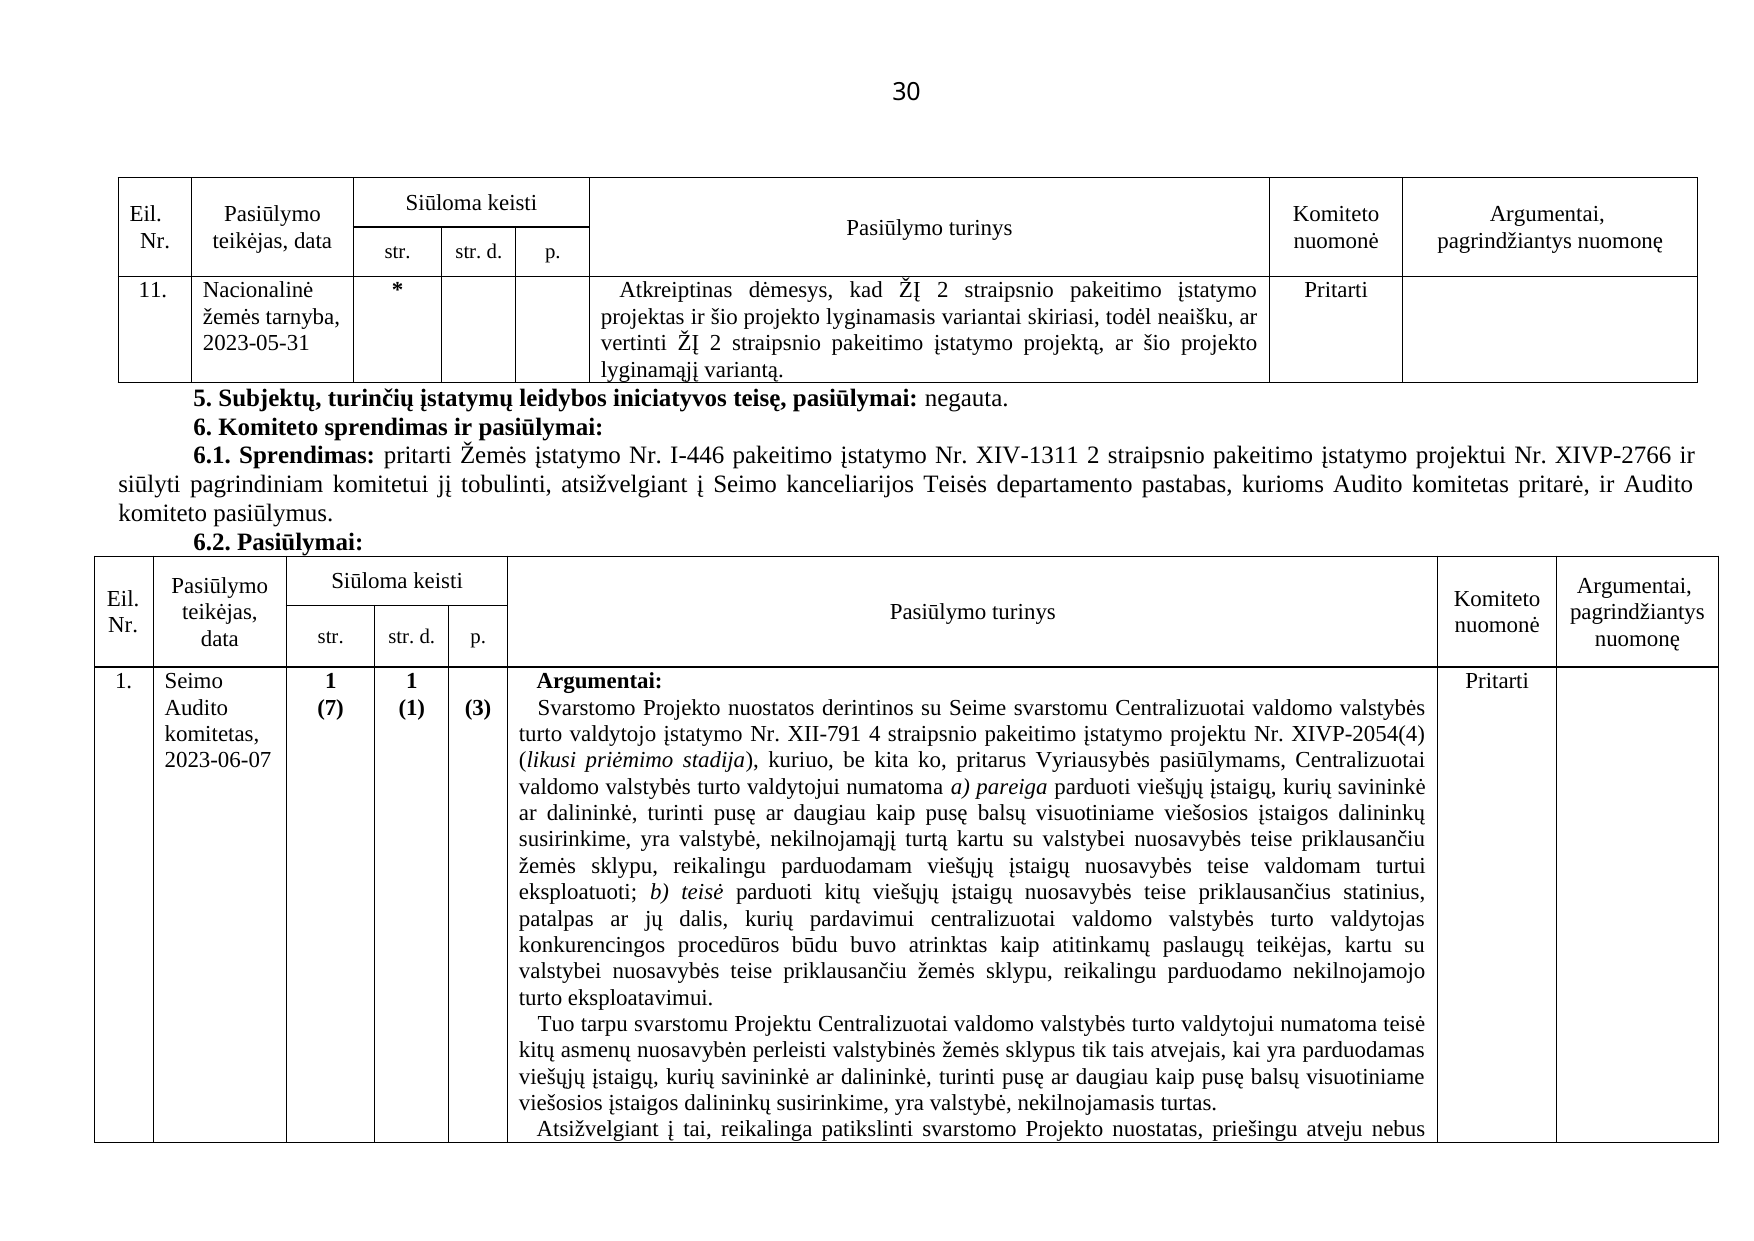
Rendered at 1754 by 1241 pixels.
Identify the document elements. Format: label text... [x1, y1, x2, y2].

text 6.2. Pasiūlymai: [118, 527, 1695, 556]
table_header Siūloma keisti [354, 178, 589, 226]
text 6.1. Sprendimas: pritarti Žemės įstatymo Nr. I-446 pakeitimo įstatymo Nr. XIV-1311 2 straipsnio pakeitimo įstatymo projektui Nr. XIVP-2766 ir siūlyti pagrindiniam komitetui jį tobulinti, atsižvelgiant į Seimo kanceliarijos Teisės departamento pastabas, kurioms Audito komitetas pritarė, ir Audito komiteto pasiūlymus. [118, 441, 1695, 527]
table_cell str. d. [375, 606, 448, 666]
table_header Pasiūlymo teikėjas, data [192, 178, 353, 276]
table_header Argumentai, pagrindžiantys nuomonę [1557, 557, 1718, 666]
table_header Argumentai, pagrindžiantys nuomonę [1403, 178, 1697, 276]
table_cell Pritarti [1438, 668, 1556, 1142]
table_header Komiteto nuomonė [1270, 178, 1402, 276]
table_cell [1557, 668, 1718, 1142]
table_cell str. d. [442, 228, 515, 276]
table_header Pasiūlymo turinys [508, 557, 1437, 666]
table_cell Nacionalinė žemės tarnyba, 2023-05-31 [192, 277, 353, 382]
table_cell Pritarti [1270, 277, 1402, 382]
table_cell Atkreiptinas dėmesys, kad ŽĮ 2 straipsnio pakeitimo įstatymo projektas ir šio projekto lyginamasis variantai skiriasi, todėl neaišku, ar vertinti ŽĮ 2 straipsnio pakeitimo įstatymo projektą, ar šio projekto lyginamąjį variantą. [590, 277, 1269, 382]
table_cell 1 (1) [375, 668, 448, 1142]
table_cell Argumentai: Svarstomo Projekto nuostatos derintinos su Seime svarstomu Centralizuotai valdomo valstybės turto valdytojo įstatymo Nr. XII-791 4 straipsnio pakeitimo įstatymo projektu Nr. XIVP-2054(4) (likusi priėmimo stadija), kuriuo, be kita ko, pritarus Vyriausybės pasiūlymams, Centralizuotai valdomo valstybės turto valdytojui numatoma a) pareiga parduoti viešųjų įstaigų, kurių savininkė ar dalininkė, turinti pusę ar daugiau kaip pusę balsų visuotiniame viešosios įstaigos dalininkų susirinkime, yra valstybė, nekilnojamąjį turtą kartu su valstybei nuosavybės teise priklausančiu žemės sklypu, reikalingu parduodamam viešųjų įstaigų nuosavybės teise valdomam turtui eksploatuoti; b) teisė parduoti kitų viešųjų įstaigų nuosavybės teise priklausančius statinius, patalpas ar jų dalis, kurių pardavimui centralizuotai valdomo valstybės turto valdytojas konkurencingos procedūros būdu buvo atrinktas kaip atitinkamų paslaugų teikėjas, kartu su valstybei nuosavybės teise priklausančiu žemės sklypu, reikalingu parduodamo nekilnojamojo turto eksploatavimui. Tuo tarpu svarstomu Projektu Centralizuotai valdomo valstybės turto valdytojui numatoma teisė kitų asmenų nuosavybėn perleisti valstybinės žemės sklypus tik tais atvejais, kai yra parduodamas viešųjų įstaigų, kurių savininkė ar dalininkė, turinti pusę ar daugiau kaip pusę balsų visuotiniame viešosios įstaigos dalininkų susirinkime, yra valstybė, nekilnojamasis turtas. Atsižvelgiant į tai, reikalinga patikslinti svarstomo Projekto nuostatas, priešingu atveju nebus [508, 668, 1437, 1142]
table_cell str. [354, 228, 441, 276]
table_cell p. [516, 228, 589, 276]
text 6. Komiteto sprendimas ir pasiūlymai: [118, 412, 1695, 441]
table_cell Seimo Audito komitetas, 2023-06-07 [154, 668, 286, 1142]
table_header Eil. Nr. [95, 557, 153, 666]
table_cell [95, 668, 153, 1142]
table_cell [442, 277, 515, 382]
table_header Komiteto nuomonė [1438, 557, 1556, 666]
subtitle 5. Subjektų, turinčių įstatymų leidybos iniciatyvos teisę, pasiūlymai: negauta. [118, 383, 1695, 412]
table_cell [119, 277, 191, 382]
table_header Pasiūlymo turinys [590, 178, 1269, 276]
table_cell 1 (7) [287, 668, 374, 1142]
table_header Pasiūlymo teikėjas, data [154, 557, 286, 666]
table_cell str. [287, 606, 374, 666]
table_cell [516, 277, 589, 382]
table_cell * [354, 277, 441, 382]
table_cell (3) [449, 668, 507, 1142]
table_header Siūloma keisti [287, 557, 507, 605]
table_cell [1403, 277, 1697, 382]
table_header Eil. Nr. [119, 178, 191, 276]
table_cell p. [449, 606, 507, 666]
